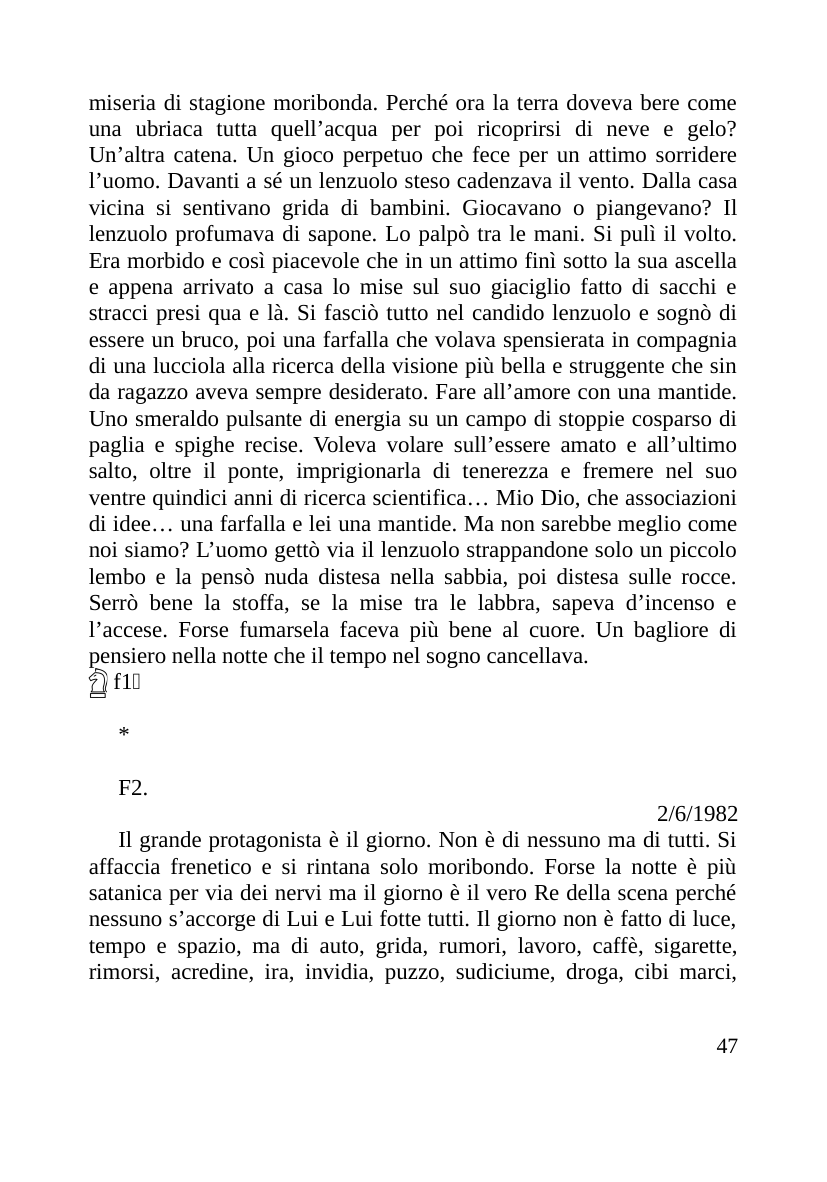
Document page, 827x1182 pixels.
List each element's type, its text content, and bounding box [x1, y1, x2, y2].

picture [88, 668, 108, 698]
text Il grande protagonista è il giorno. Non è di nessuno ma di tutti. Si affaccia frenetico e si rintana solo moribondo. Forse la notte è più satanica per via dei nervi ma il giorno è il vero Re della scena perché nessuno s’accorge di Lui e Lui fotte tutti. Il giorno non è fatto di luce, tempo e spazio, ma di auto, grida, rumori, lavoro, caffè, sigarette, rimorsi, acredine, ira, invidia, puzzo, sudiciume, droga, cibi marci, [88, 826, 738, 984]
text f1g [108, 668, 738, 695]
text F2. [88, 774, 738, 800]
text 2/6/1982 [88, 800, 738, 826]
text miseria di stagione moribonda. Perché ora la terra doveva bere come una ubriaca tutta quell’acqua per poi ricoprirsi di neve e gelo? Un’altra catena. Un gioco perpetuo che fece per un attimo sorridere l’uomo. Davanti a sé un lenzuolo steso cadenzava il vento. Dalla casa vicina si sentivano grida di bambini. Giocavano o piangevano? Il lenzuolo profumava di sapone. Lo palpò tra le mani. Si pulì il volto. Era morbido e così piacevole che in un attimo finì sotto la sua ascella e appena arrivato a casa lo mise sul suo giaciglio fatto di sacchi e stracci presi qua e là. Si fasciò tutto nel candido lenzuolo e sognò di essere un bruco, poi una farfalla che volava spensierata in compagnia di una lucciola alla ricerca della visione più bella e struggente che sin da ragazzo aveva sempre desiderato. Fare all’amore con una mantide. Uno smeraldo pulsante di energia su un campo di stoppie cosparso di paglia e spighe recise. Voleva volare sull’essere amato e all’ultimo salto, oltre il ponte, imprigionarla di tenerezza e fremere nel suo ventre quindici anni di ricerca scientifica… Mio Dio, che associazioni di idee… una farfalla e lei una mantide. Ma non sarebbe meglio come noi siamo? L’uomo gettò via il lenzuolo strappandone solo un piccolo lembo e la pensò nuda distesa nella sabbia, poi distesa sulle rocce. Serrò bene la stoffa, se la mise tra le labbra, sapeva d’incenso e l’accese. Forse fumarsela faceva più bene al cuore. Un bagliore di pensiero nella notte che il tempo nel sogno cancellava. [88, 88, 738, 668]
text * [88, 721, 738, 747]
